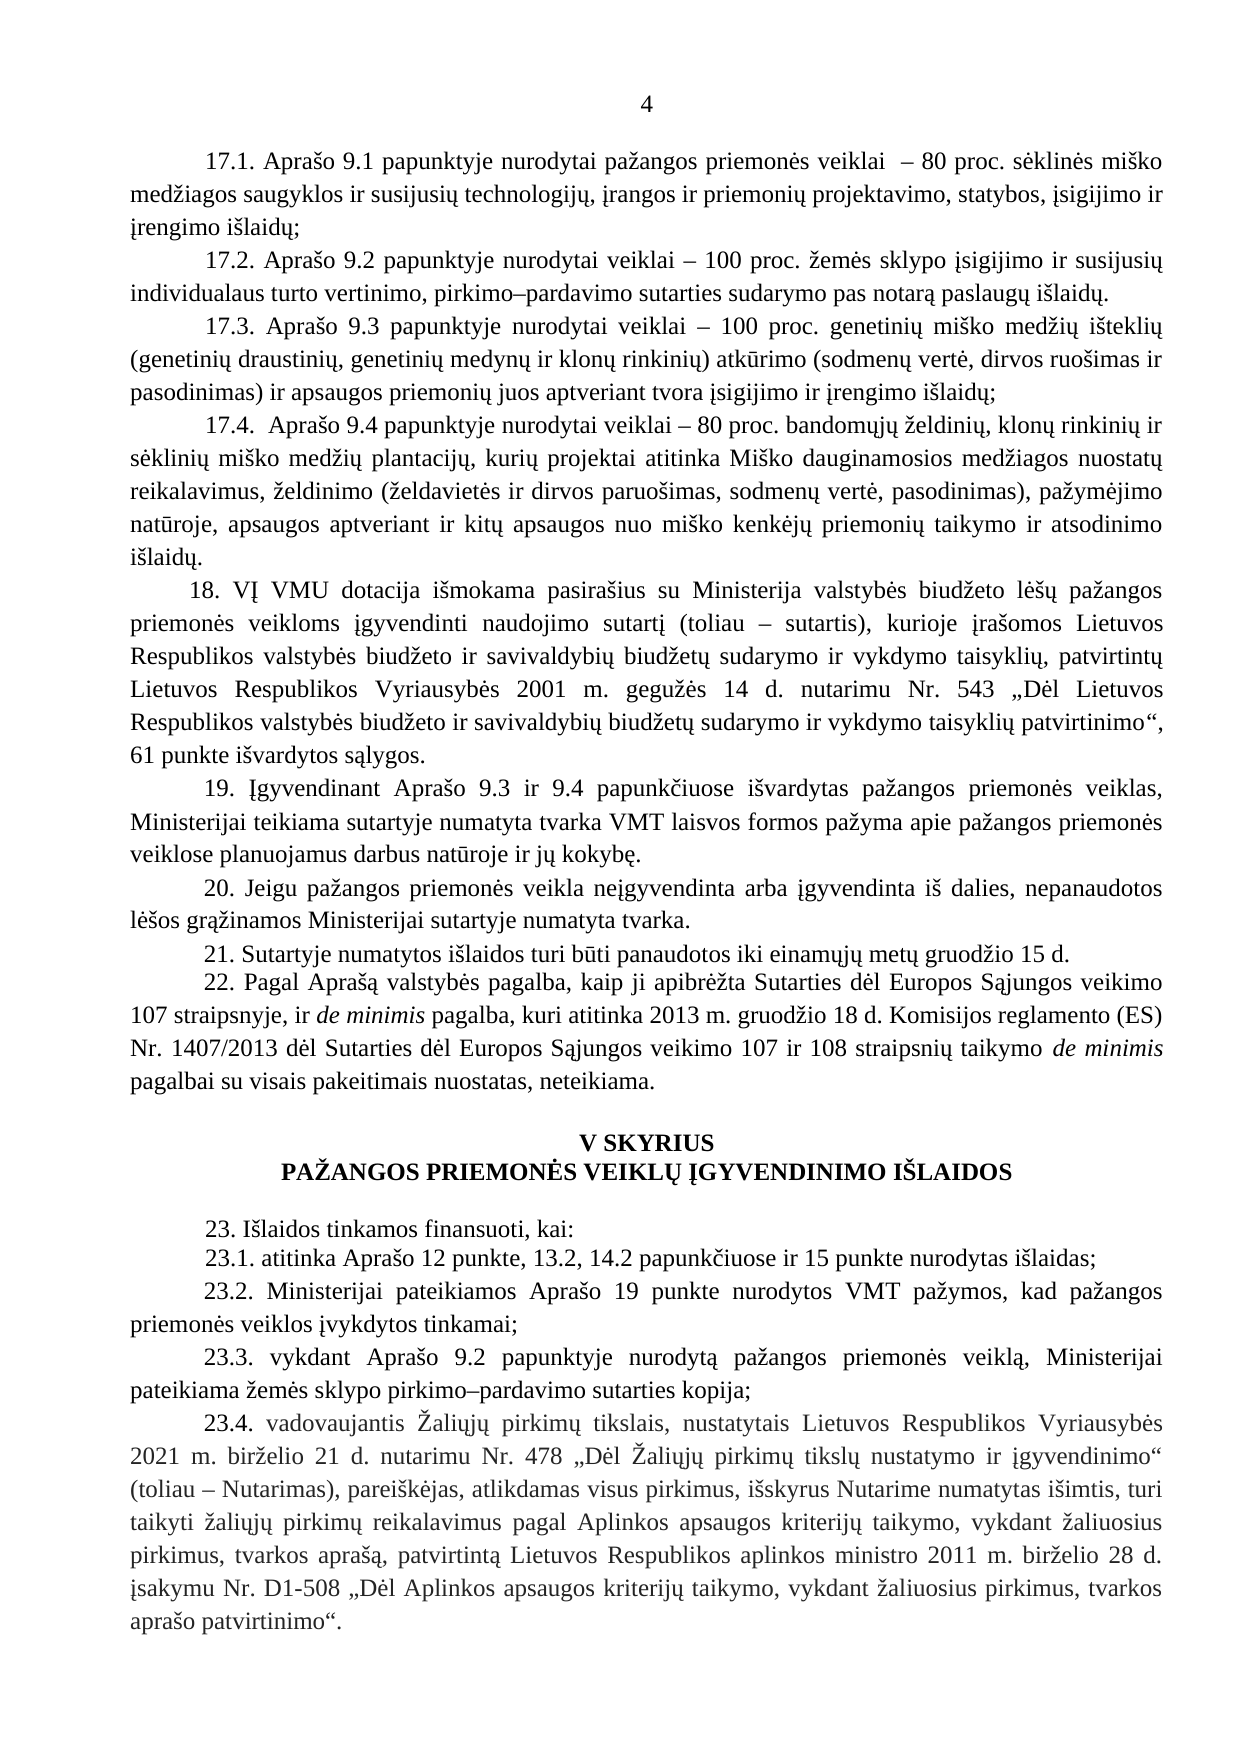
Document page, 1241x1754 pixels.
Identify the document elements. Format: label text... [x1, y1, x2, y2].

text 23.4. vadovaujantis Žaliųjų pirkimų tikslais, nustatytais Lietuvos Respublikos Vyriausybės 2021 m. birželio 21 d. nutarimu Nr. 478 „Dėl Žaliųjų pirkimų tikslų nustatymo ir įgyvendinimo“ (toliau – Nutarimas), pareiškėjas, atlikdamas visus pirkimus, išskyrus Nutarime numatytas išimtis, turi taikyti žaliųjų pirkimų reikalavimus pagal Aplinkos apsaugos kriterijų taikymo, vykdant žaliuosius pirkimus, tvarkos aprašą, patvirtintą Lietuvos Respublikos aplinkos ministro 2011 m. birželio 28 d. įsakymu Nr. D1-508 „Dėl Aplinkos apsaugos kriterijų taikymo, vykdant žaliuosius pirkimus, tvarkos aprašo patvirtinimo“. [130, 1408, 1163, 1635]
text PAŽANGOS PRIEMONĖS VEIKLŲ ĮGYVENDINIMO IŠLAIDOS [130, 1157, 1163, 1186]
text 23.1. atitinka Aprašo 12 punkte, 13.2, 14.2 papunkčiuose ir 15 punkte nurodytas išlaidas; [205, 1243, 1163, 1272]
text 17.3. Aprašo 9.3 papunktyje nurodytai veiklai – 100 proc. genetinių miško medžių išteklių (genetinių draustinių, genetinių medynų ir klonų rinkinių) atkūrimo (sodmenų vertė, dirvos ruošimas ir pasodinimas) ir apsaugos priemonių juos aptveriant tvora įsigijimo ir įrengimo išlaidų; [130, 311, 1163, 406]
text 17.2. Aprašo 9.2 papunktyje nurodytai veiklai – 100 proc. žemės sklypo įsigijimo ir susijusių individualaus turto vertinimo, pirkimo–pardavimo sutarties sudarymo pas notarą paslaugų išlaidų. [130, 245, 1163, 307]
text 22. Pagal Aprašą valstybės pagalba, kaip ji apibrėžta Sutarties dėl Europos Sąjungos veikimo 107 straipsnyje, ir de minimis pagalba, kuri atitinka 2013 m. gruodžio 18 d. Komisijos reglamento (ES) Nr. 1407/2013 dėl Sutarties dėl Europos Sąjungos veikimo 107 ir 108 straipsnių taikymo de minimis pagalbai su visais pakeitimais nuostatas, neteikiama. [130, 967, 1163, 1095]
text 21. Sutartyje numatytos išlaidos turi būti panaudotos iki einamųjų metų gruodžio 15 d. [130, 939, 1163, 967]
text 23.3. vykdant Aprašo 9.2 papunktyje nurodytą pažangos priemonės veiklą, Ministerijai pateikiama žemės sklypo pirkimo–pardavimo sutarties kopija; [130, 1342, 1163, 1404]
text 19. Įgyvendinant Aprašo 9.3 ir 9.4 papunkčiuose išvardytas pažangos priemonės veiklas, Ministerijai teikiama sutartyje numatyta tvarka VMT laisvos formos pažyma apie pažangos priemonės veiklose planuojamus darbus natūroje ir jų kokybę. [130, 773, 1163, 868]
text 20. Jeigu pažangos priemonės veikla neįgyvendinta arba įgyvendinta iš dalies, nepanaudotos lėšos grąžinamos Ministerijai sutartyje numatyta tvarka. [130, 873, 1163, 934]
text 17.4. Aprašo 9.4 papunktyje nurodytai veiklai – 80 proc. bandomųjų želdinių, klonų rinkinių ir sėklinių miško medžių plantacijų, kurių projektai atitinka Miško dauginamosios medžiagos nuostatų reikalavimus, želdinimo (želdavietės ir dirvos paruošimas, sodmenų vertė, pasodinimas), pažymėjimo natūroje, apsaugos aptveriant ir kitų apsaugos nuo miško kenkėjų priemonių taikymo ir atsodinimo išlaidų. [130, 410, 1163, 571]
text 23. Išlaidos tinkamos finansuoti, kai: [205, 1214, 1163, 1243]
text 17.1. Aprašo 9.1 papunktyje nurodytai pažangos priemonės veiklai – 80 proc. sėklinės miško medžiagos saugyklos ir susijusių technologijų, įrangos ir priemonių projektavimo, statybos, įsigijimo ir įrengimo išlaidų; [130, 146, 1163, 241]
text 18. vį vmu dotacija išmokama pasirašius su Ministerija valstybės biudžeto lėšų pažangos priemonės veikloms įgyvendinti naudojimo sutartį (toliau – sutartis), kurioje įrašomos Lietuvos Respublikos valstybės biudžeto ir savivaldybių biudžetų sudarymo ir vykdymo taisyklių, patvirtintų Lietuvos Respublikos Vyriausybės 2001 m. gegužės 14 d. nutarimu Nr. 543 „Dėl Lietuvos Respublikos valstybės biudžeto ir savivaldybių biudžetų sudarymo ir vykdymo taisyklių patvirtinimo“, 61 punkte išvardytos sąlygos. [130, 575, 1163, 769]
text V SKYRIUS [130, 1128, 1163, 1157]
text 23.2. Ministerijai pateikiamos Aprašo 19 punkte nurodytos VMT pažymos, kad pažangos priemonės veiklos įvykdytos tinkamai; [130, 1276, 1163, 1338]
